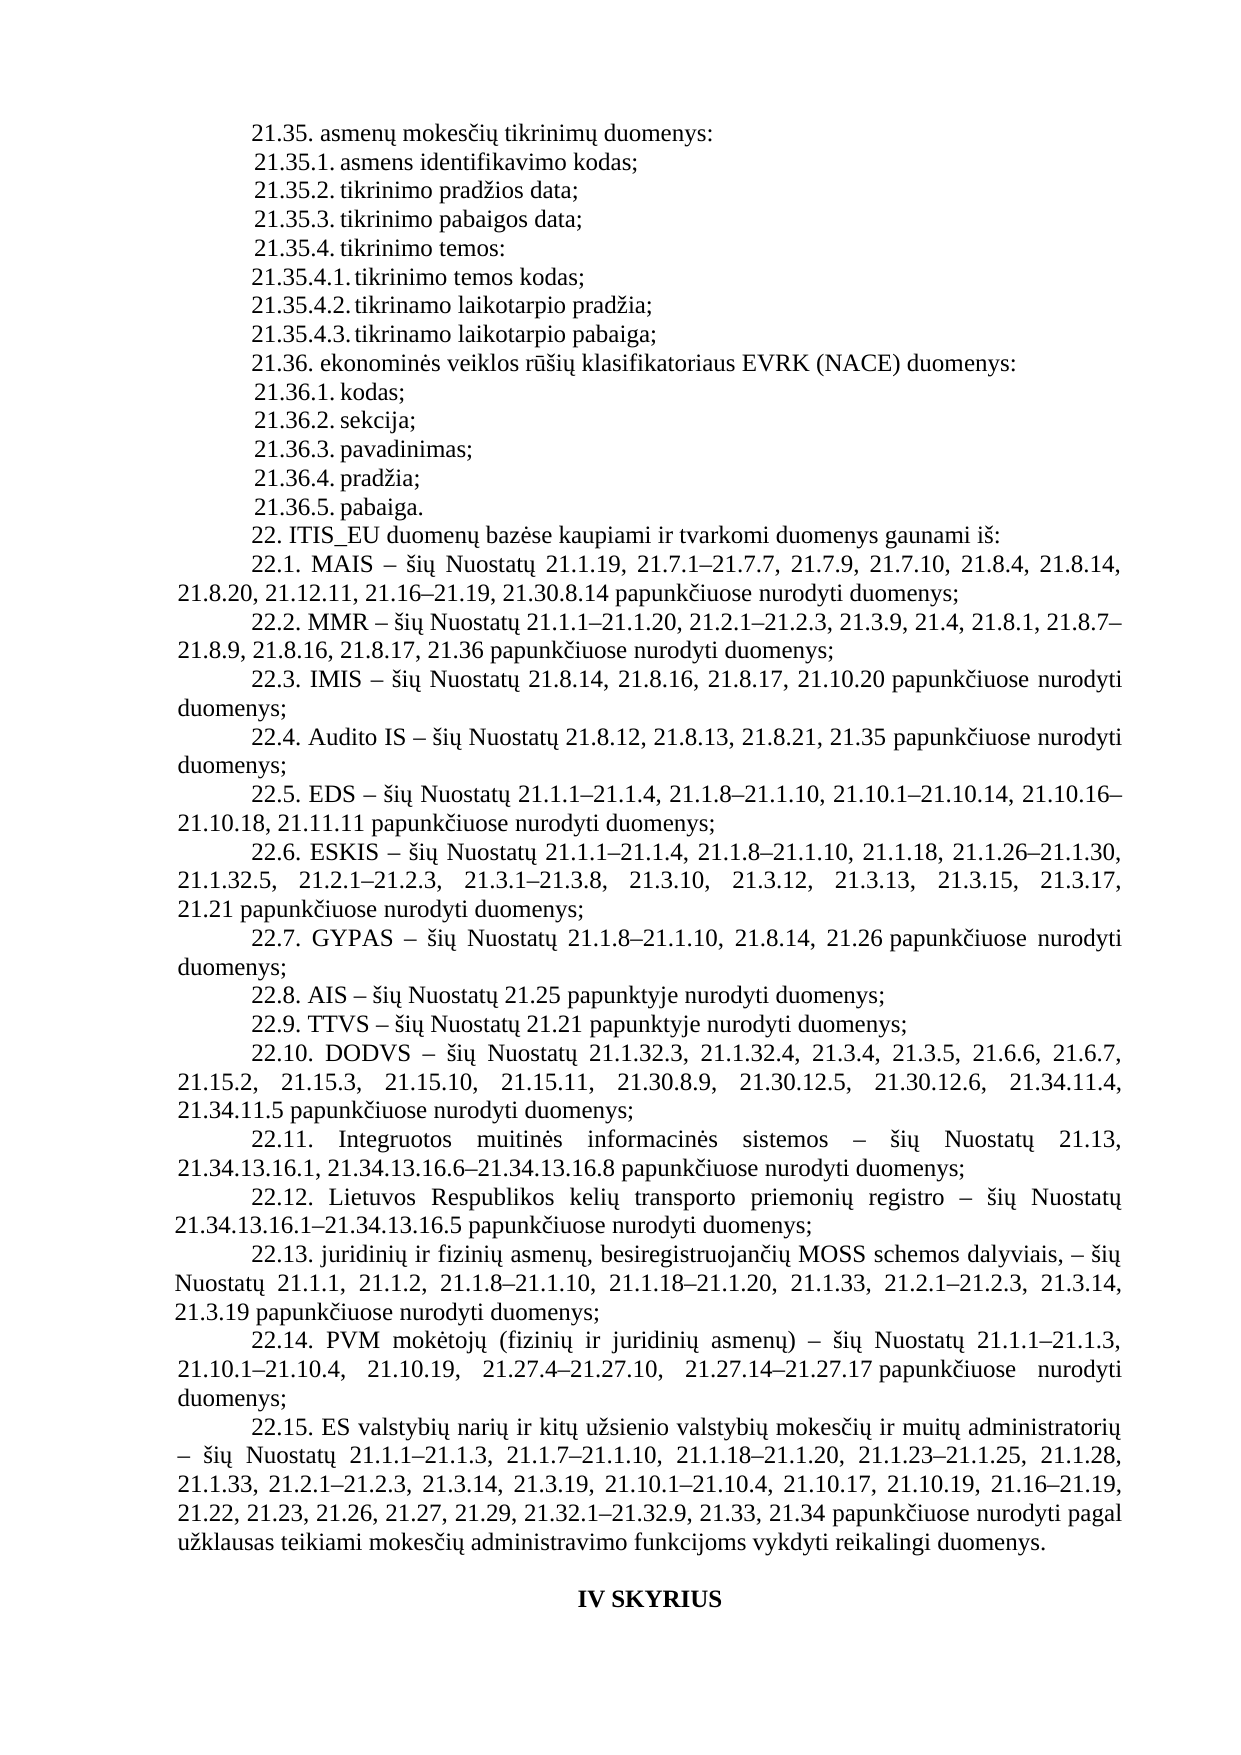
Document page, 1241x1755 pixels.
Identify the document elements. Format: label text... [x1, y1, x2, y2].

text 22.1. MAIS – šių Nuostatų 21.1.19, 21.7.1–21.7.7, 21.7.9, 21.7.10, 21.8.4, 21.8.14, 21.8.20, 21.12.11, 21.16–21.19, 21.30.8.14 papunkčiuose nurodyti duomenys; [177, 549, 1122, 607]
text 22.11. Integruotos muitinės informacinės sistemos – šių Nuostatų 21.13, 21.34.13.16.1, 21.34.13.16.6–21.34.13.16.8 papunkčiuose nurodyti duomenys; [177, 1124, 1122, 1182]
text 21.35.4.2. tikrinamo laikotarpio pradžia; [251, 291, 1122, 319]
text 22.9. TTVS – šių Nuostatų 21.21 papunktyje nurodyti duomenys; [177, 1009, 1122, 1038]
text 21.35.1. asmens identifikavimo kodas; [177, 147, 1122, 176]
text 22.5. EDS – šių Nuostatų 21.1.1–21.1.4, 21.1.8–21.1.10, 21.10.1–21.10.14, 21.10.16–21.10.18, 21.11.11 papunkčiuose nurodyti duomenys; [177, 779, 1122, 837]
text 21.36.5. pabaiga. [177, 492, 1122, 521]
text 21.36. ekonominės veiklos rūšių klasifikatoriaus EVRK (NACE) duomenys: [174, 348, 1122, 377]
text 22.8. AIS – šių Nuostatų 21.25 papunktyje nurodyti duomenys; [174, 981, 1122, 1009]
text 22.15. ES valstybių narių ir kitų užsienio valstybių mokesčių ir muitų administratorių – šių Nuostatų 21.1.1–21.1.3, 21.1.7–21.1.10, 21.1.18–21.1.20, 21.1.23–21.1.25, 21.1.28, 21.1.33, 21.2.1–21.2.3, 21.3.14, 21.3.19, 21.10.1–21.10.4, 21.10.17, 21.10.19, 21.16–21.19, 21.22, 21.23, 21.26, 21.27, 21.29, 21.32.1–21.32.9, 21.33, 21.34 papunkčiuose nurodyti pagal užklausas teikiami mokesčių administravimo funkcijoms vykdyti reikalingi duomenys. [177, 1412, 1122, 1556]
text 22.7. GYPAS – šių Nuostatų 21.1.8–21.1.10, 21.8.14, 21.26 papunkčiuose nurodyti duomenys; [177, 923, 1122, 981]
text 21.35.3. tikrinimo pabaigos data; [177, 204, 1122, 233]
text 21.35.4.3. tikrinamo laikotarpio pabaiga; [251, 319, 1122, 348]
text 22.6. ESKIS – šių Nuostatų 21.1.1–21.1.4, 21.1.8–21.1.10, 21.1.18, 21.1.26–21.1.30, 21.1.32.5, 21.2.1–21.2.3, 21.3.1–21.3.8, 21.3.10, 21.3.12, 21.3.13, 21.3.15, 21.3.17, 21.21 papunkčiuose nurodyti duomenys; [177, 837, 1122, 923]
text 22.3. IMIS – šių Nuostatų 21.8.14, 21.8.16, 21.8.17, 21.10.20 papunkčiuose nurodyti duomenys; [177, 664, 1122, 722]
text 21.35.4.1. tikrinimo temos kodas; [251, 262, 1122, 291]
text 22. ITIS_EU duomenų bazėse kaupiami ir tvarkomi duomenys gaunami iš: [174, 521, 1122, 549]
text IV skyrius [177, 1584, 1122, 1613]
text 21.36.2. sekcija; [177, 406, 1122, 434]
text 22.14. PVM mokėtojų (fizinių ir juridinių asmenų) – šių Nuostatų 21.1.1–21.1.3, 21.10.1–21.10.4, 21.10.19, 21.27.4–21.27.10, 21.27.14–21.27.17 papunkčiuose nurodyti duomenys; [177, 1326, 1122, 1412]
text 21.35.2. tikrinimo pradžios data; [177, 176, 1122, 204]
text 21.36.1. kodas; [177, 377, 1122, 406]
text 22.12. Lietuvos Respublikos kelių transporto priemonių registro – šių Nuostatų 21.34.13.16.1–21.34.13.16.5 papunkčiuose nurodyti duomenys; [174, 1182, 1122, 1239]
text 21.36.4. pradžia; [177, 463, 1122, 492]
text 21.35.4. tikrinimo temos: [177, 233, 1122, 262]
text 22.2. MMR – šių Nuostatų 21.1.1–21.1.20, 21.2.1–21.2.3, 21.3.9, 21.4, 21.8.1, 21.8.7–21.8.9, 21.8.16, 21.8.17, 21.36 papunkčiuose nurodyti duomenys; [177, 607, 1122, 664]
text 21.35. asmenų mokesčių tikrinimų duomenys: [174, 118, 1122, 147]
text 21.36.3. pavadinimas; [177, 434, 1122, 463]
text 22.4. Audito IS – šių Nuostatų 21.8.12, 21.8.13, 21.8.21, 21.35 papunkčiuose nurodyti duomenys; [177, 722, 1122, 779]
text 22.10. DODVS – šių Nuostatų 21.1.32.3, 21.1.32.4, 21.3.4, 21.3.5, 21.6.6, 21.6.7, 21.15.2, 21.15.3, 21.15.10, 21.15.11, 21.30.8.9, 21.30.12.5, 21.30.12.6, 21.34.11.4, 21.34.11.5 papunkčiuose nurodyti duomenys; [177, 1038, 1122, 1124]
text 22.13. juridinių ir fizinių asmenų, besiregistruojančių MOSS schemos dalyviais, – šių Nuostatų 21.1.1, 21.1.2, 21.1.8–21.1.10, 21.1.18–21.1.20, 21.1.33, 21.2.1–21.2.3, 21.3.14, 21.3.19 papunkčiuose nurodyti duomenys; [174, 1239, 1122, 1326]
